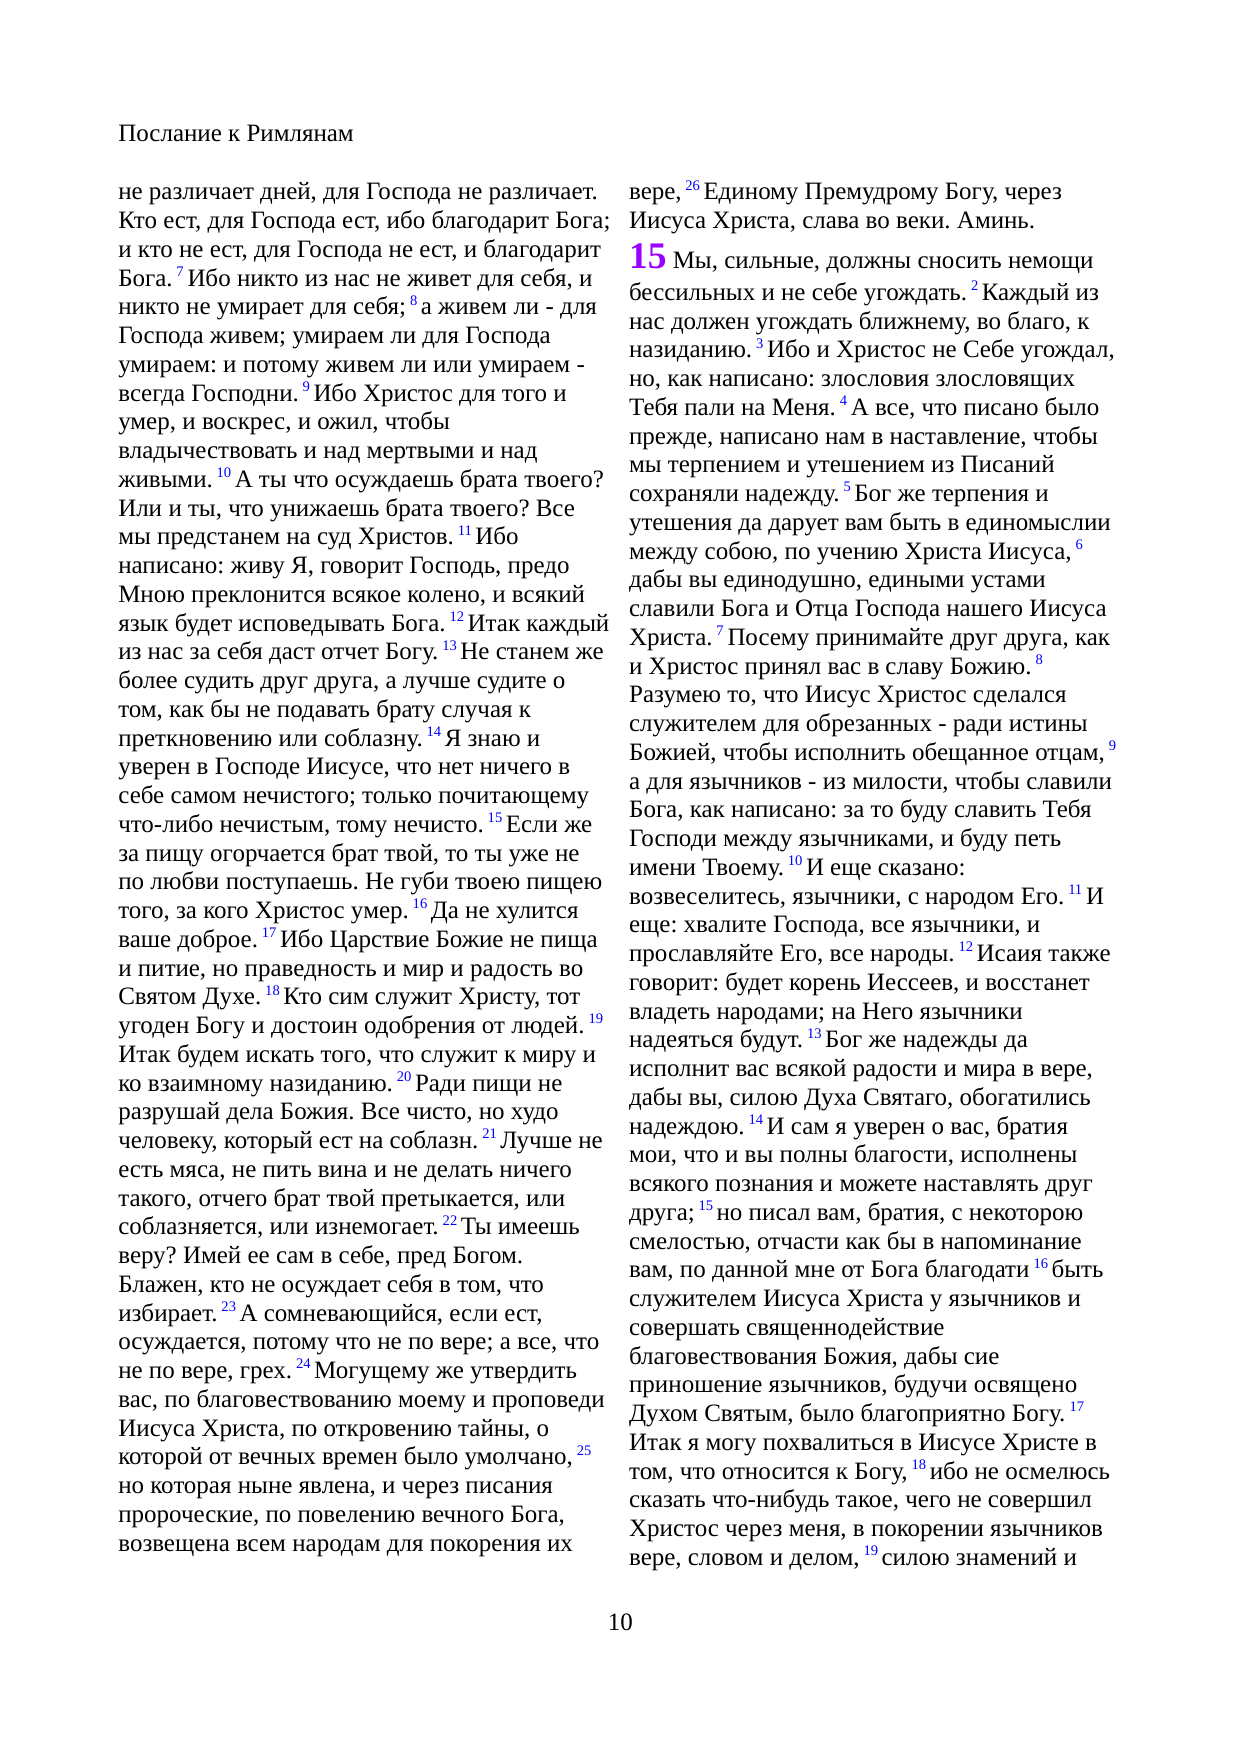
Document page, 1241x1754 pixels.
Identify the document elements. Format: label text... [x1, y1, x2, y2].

text вере, 26 Единому Премудрому Богу, через Иисуса Христа, слава во веки. Аминь. [629, 176, 1122, 234]
text 15 Мы, сильные, должны сносить немощи бессильных и не себе угождать. 2 Каждый из нас должен угождать ближнему, во благо, к назиданию. 3 Ибо и Христос не Себе угождал, но, как написано: злословия злословящих Тебя пали на Меня. 4 А все, что писано было прежде, написано нам в наставление, чтобы мы терпением и утешением из Писаний сохраняли надежду. 5 Бог же терпения и утешения да дарует вам быть в единомыслии между собою, по учению Христа Иисуса, 6 дабы вы единодушно, едиными устами славили Бога и Отца Господа нашего Иисуса Христа. 7 Посему принимайте друг друга, как и Христос принял вас в славу Божию. 8 Разумею то, что Иисус Христос сделался служителем для обрезанных - ради истины Божией, чтобы исполнить обещанное отцам, 9 а для язычников - из милости, чтобы славили Бога, как написано: за то буду славить Тебя Господи между язычниками, и буду петь имени Твоему. 10 И еще сказано: возвеселитесь, язычники, с народом Его. 11 И еще: хвалите Господа, все язычники, и прославляйте Его, все народы. 12 Исаия также говорит: будет корень Иессеев, и восстанет владеть народами; на Него язычники надеяться будут. 13 Бог же надежды да исполнит вас всякой радости и мира в вере, дабы вы, силою Духа Святаго, обогатились надеждою. 14 И сам я уверен о вас, братия мои, что и вы полны благости, исполнены всякого познания и можете наставлять друг друга; 15 но писал вам, братия, с некоторою смелостью, отчасти как бы в напоминание вам, по данной мне от Бога благодати 16 быть служителем Иисуса Христа у язычников и совершать священнодействие благовествования Божия, дабы сие приношение язычников, будучи освящено Духом Святым, было благоприятно Богу. 17 Итак я могу похвалиться в Иисусе Христе в том, что относится к Богу, 18 ибо не осмелюсь сказать что-нибудь такое, чего не совершил Христос через меня, в покорении язычников вере, словом и делом, 19 силою знамений и [629, 234, 1122, 1571]
text не различает дней, для Господа не различает. Кто ест, для Господа ест, ибо благодарит Бога; и кто не ест, для Господа не ест, и благодарит Бога. 7 Ибо никто из нас не живет для себя, и никто не умирает для себя; 8 а живем ли - для Господа живем; умираем ли для Господа умираем: и потому живем ли или умираем - всегда Господни. 9 Ибо Христос для того и умер, и воскрес, и ожил, чтобы владычествовать и над мертвыми и над живыми. 10 А ты что осуждаешь брата твоего? Или и ты, что унижаешь брата твоего? Все мы предстанем на суд Христов. 11 Ибо написано: живу Я, говорит Господь, предо Мною преклонится всякое колено, и всякий язык будет исповедывать Бога. 12 Итак каждый из нас за себя даст отчет Богу. 13 Не станем же более судить друг друга, а лучше судите о том, как бы не подавать брату случая к преткновению или соблазну. 14 Я знаю и уверен в Господе Иисусе, что нет ничего в себе самом нечистого; только почитающему что-либо нечистым, тому нечисто. 15 Если же за пищу огорчается брат твой, то ты уже не по любви поступаешь. Не губи твоею пищею того, за кого Христос умер. 16 Да не хулится ваше доброе. 17 Ибо Царствие Божие не пища и питие, но праведность и мир и радость во Святом Духе. 18 Кто сим служит Христу, тот угоден Богу и достоин одобрения от людей. 19 Итак будем искать того, что служит к миру и ко взаимному назиданию. 20 Ради пищи не разрушай дела Божия. Все чисто, но худо человеку, который ест на соблазн. 21 Лучше не есть мяса, не пить вина и не делать ничего такого, отчего брат твой претыкается, или соблазняется, или изнемогает. 22 Ты имеешь веру? Имей ее сам в себе, пред Богом. Блажен, кто не осуждает себя в том, что избирает. 23 А сомневающийся, если ест, осуждается, потому что не по вере; а все, что не по вере, грех. 24 Могущему же утвердить вас, по благовествованию моему и проповеди Иисуса Христа, по откровению тайны, о которой от вечных времен было умолчано, 25 но которая ныне явлена, и через писания пророческие, по повелению вечного Бога, возвещена всем народам для покорения их [118, 176, 611, 1556]
